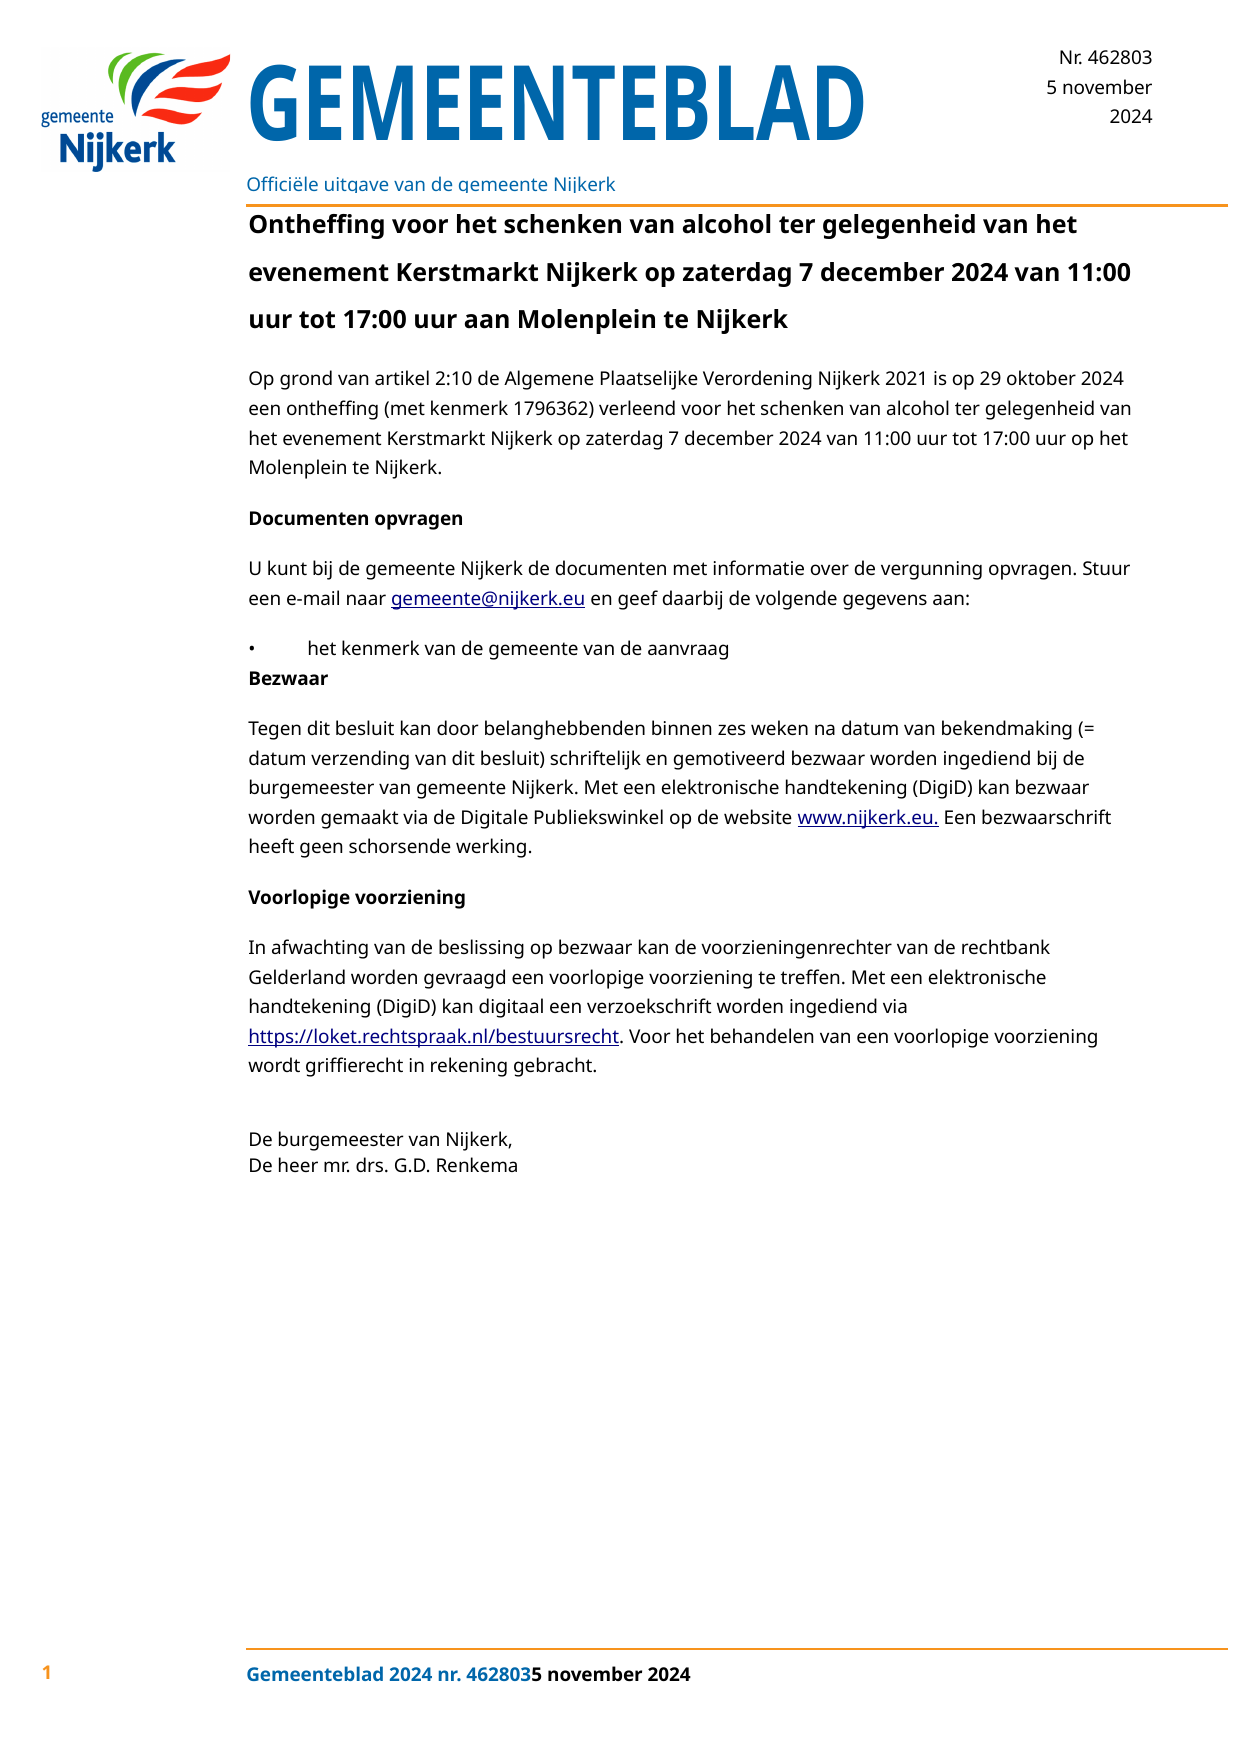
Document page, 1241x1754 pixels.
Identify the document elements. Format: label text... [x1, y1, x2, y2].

text De burgemeester van Nijkerk, [248, 1126, 1152, 1152]
text Documenten opvragen [248, 505, 1152, 530]
picture [41, 47, 231, 172]
text Bezwaar [248, 665, 1152, 690]
text In afwachting van de beslissing op bezwaar kan de voorzieningenrechter van de rechtbank Gelderland worden gevraagd een voorlopige voorziening te treffen. Met een elektronische handtekening (DigiD) kan digitaal een verzoekschrift worden ingediend via https://loket.rechtspraak.nl/bestuursrecht. Voor het behandelen van een voorlopige voorziening wordt griffierecht in rekening gebracht. [248, 934, 1152, 1078]
text Op grond van artikel 2:10 de Algemene Plaatselijke Verordening Nijkerk 2021 is op 29 oktober 2024 een ontheffing (met kenmerk 1796362) verleend voor het schenken van alcohol ter gelegenheid van het evenement Kerstmarkt Nijkerk op zaterdag 7 december 2024 van 11:00 uur tot 17:00 uur op het Molenplein te Nijkerk. [248, 366, 1152, 480]
text De heer mr. drs. G.D. Renkema [248, 1152, 1152, 1178]
list het kenmerk van de gemeente van de aanvraag [248, 635, 1152, 661]
text U kunt bij de gemeente Nijkerk de documenten met informatie over de vergunning opvragen. Stuur een e-mail naar gemeente@nijkerk.eu en geef daarbij de volgende gegevens aan: [248, 555, 1152, 610]
text Tegen dit besluit kan door belanghebbenden binnen zes weken na datum van bekendmaking (= datum verzending van dit besluit) schriftelijk en gemotiveerd bezwaar worden ingediend bij de burgemeester van gemeente Nijkerk. Met een elektronische handtekening (DigiD) kan bezwaar worden gemaakt via de Digitale Publiekswinkel op de website www.nijkerk.eu. Een bezwaarschrift heeft geen schorsende werking. [248, 715, 1152, 859]
text Ontheffing voor het schenken van alcohol ter gelegenheid van het evenement Kerstmarkt Nijkerk op zaterdag 7 december 2024 van 11:00 uur tot 17:00 uur aan Molenplein te Nijkerk [248, 207, 1152, 336]
text Voorlopige voorziening [248, 884, 1152, 909]
